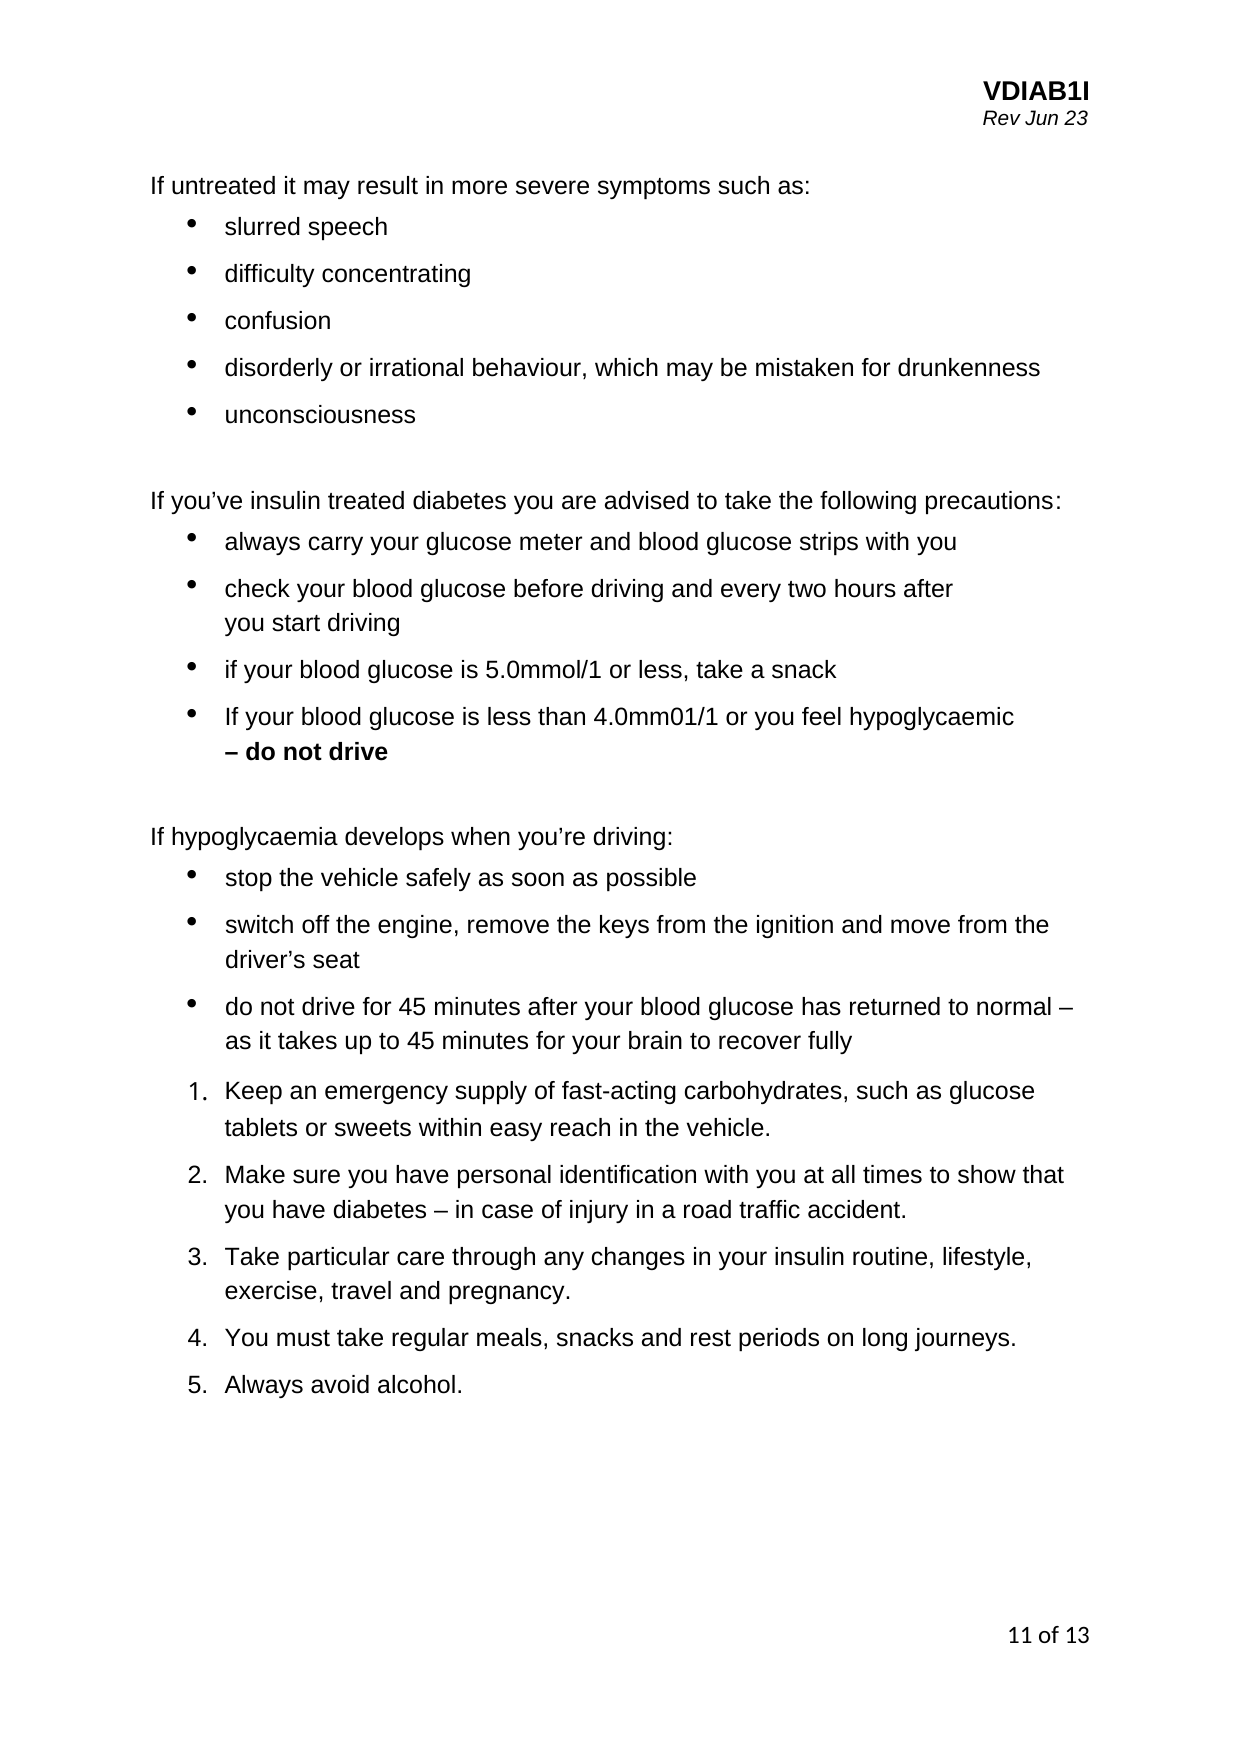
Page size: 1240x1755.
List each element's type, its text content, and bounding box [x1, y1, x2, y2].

text If hypoglycaemia develops when you’re driving: [150, 822, 1089, 851]
list slurred speech [187, 212, 1089, 241]
list unconsciousness [187, 400, 1089, 429]
list Take particular care through any changes in your insulin routine, lifestyle, exercise, travel and pregnancy. [187, 1242, 1089, 1305]
list You must take regular meals, snacks and rest periods on long journeys. [187, 1323, 1089, 1352]
list confusion [187, 306, 1089, 335]
text If untreated it may result in more severe symptoms such as: [150, 171, 1089, 200]
list do not drive for 45 minutes after your blood glucose has returned to normal –as it takes up to 45 minutes for your brain to recover fully [187, 992, 1089, 1055]
list If your blood glucose is less than 4.0mm01/1 or you feel hypoglycaemic – do not drive [187, 702, 1089, 766]
list check your blood glucose before driving and every two hours after you start driving [187, 573, 1089, 637]
list Always avoid alcohol. [187, 1370, 1089, 1399]
list Keep an emergency supply of fast-acting carbohydrates, such as glucose tablets or sweets within easy reach in the vehicle. [187, 1073, 1089, 1142]
list disorderly or irrational behaviour, which may be mistaken for drunkenness [187, 353, 1089, 382]
list switch off the engine, remove the keys from the ignition and move from the driver’s seat [187, 910, 1089, 973]
list always carry your glucose meter and blood glucose strips with you [187, 526, 1089, 555]
list difficulty concentrating [187, 259, 1089, 288]
text If you’ve insulin treated diabetes you are advised to take the following precautions: [150, 486, 1089, 514]
list Make sure you have personal identification with you at all times to show that you have diabetes – in case of injury in a road traffic accident. [187, 1160, 1089, 1223]
list stop the vehicle safely as soon as possible [187, 863, 1089, 892]
list if your blood glucose is 5.0mmol/1 or less, take a snack [187, 655, 1089, 684]
